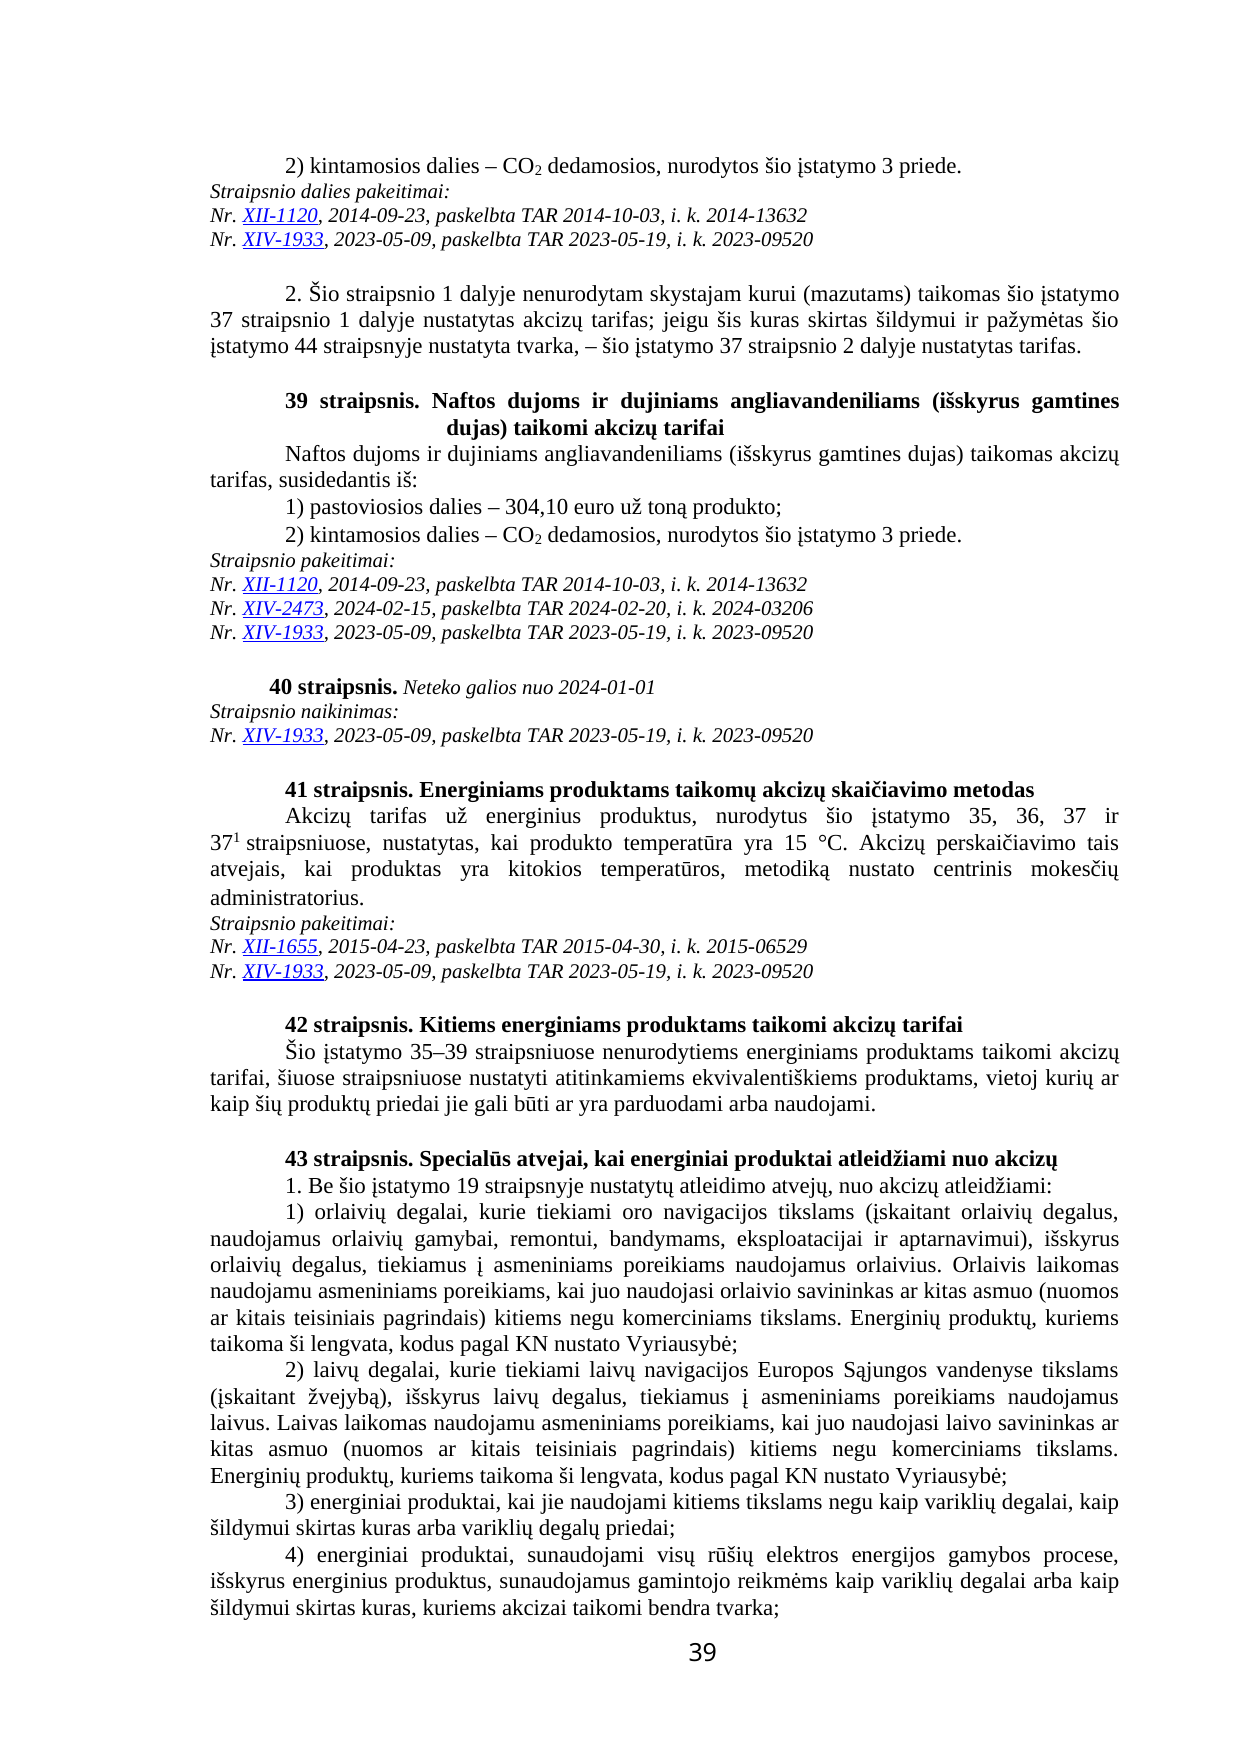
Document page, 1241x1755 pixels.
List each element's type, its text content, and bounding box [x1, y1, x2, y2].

text Nr. XII-1120, 2014-09-23, paskelbta TAR 2014-10-03, i. k. 2014-13632 [210, 572, 1120, 596]
text Straipsnio pakeitimai: [210, 910, 1120, 934]
text 3) energiniai produktai, kai jie naudojami kitiems tikslams negu kaip variklių degalai, kaip šildymui skirtas kuras arba variklių degalų priedai; [210, 1488, 1120, 1541]
text Nr. XII-1655, 2015-04-23, paskelbta TAR 2015-04-30, i. k. 2015-06529 [210, 934, 1120, 958]
text Nr. XIV-1933, 2023-05-09, paskelbta TAR 2023-05-19, i. k. 2023-09520 [210, 723, 1120, 747]
text 1. Be šio įstatymo 19 straipsnyje nustatytų atleidimo atvejų, nuo akcizų atleidžiami: [210, 1172, 1120, 1198]
text Straipsnio dalies pakeitimai: [210, 179, 1120, 203]
text Nr. XIV-1933, 2023-05-09, paskelbta TAR 2023-05-19, i. k. 2023-09520 [210, 227, 1120, 251]
text 2. Šio straipsnio 1 dalyje nenurodytam skystajam kurui (mazutams) taikomas šio įstatymo 37 straipsnio 1 dalyje nustatytas akcizų tarifas; jeigu šis kuras skirtas šildymui ir pažymėtas šio įstatymo 44 straipsnyje nustatyta tvarka, – šio įstatymo 37 straipsnio 2 dalyje nustatytas tarifas. [210, 280, 1120, 359]
text Straipsnio naikinimas: [210, 699, 1120, 723]
text Nr. XII-1120, 2014-09-23, paskelbta TAR 2014-10-03, i. k. 2014-13632 [210, 203, 1120, 227]
text Nr. XIV-1933, 2023-05-09, paskelbta TAR 2023-05-19, i. k. 2023-09520 [210, 958, 1120, 983]
text Straipsnio pakeitimai: [210, 548, 1120, 572]
text 2) kintamosios dalies – CO2 dedamosios, nurodytos šio įstatymo 3 priede. [210, 150, 1120, 179]
text 39 straipsnis. Naftos dujoms ir dujiniams angliavandeniliams (išskyrus gamtines dujas) taikomi akcizų tarifai [285, 387, 1120, 440]
text 43 straipsnis. Specialūs atvejai, kai energiniai produktai atleidžiami nuo akcizų [210, 1146, 1120, 1172]
text Naftos dujoms ir dujiniams angliavandeniliams (išskyrus gamtines dujas) taikomas akcizų tarifas, susidedantis iš: [210, 440, 1120, 493]
text 4) energiniai produktai, sunaudojami visų rūšių elektros energijos gamybos procese, išskyrus energinius produktus, sunaudojamus gamintojo reikmėms kaip variklių degalai arba kaip šildymui skirtas kuras, kuriems akcizai taikomi bendra tvarka; [210, 1541, 1120, 1620]
text Nr. XIV-1933, 2023-05-09, paskelbta TAR 2023-05-19, i. k. 2023-09520 [210, 620, 1120, 644]
text 40 straipsnis. Neteko galios nuo 2024-01-01 [210, 673, 1120, 699]
text 1) pastoviosios dalies – 304,10 euro už toną produkto; [210, 493, 1120, 519]
text Šio įstatymo 35–39 straipsniuose nenurodytiems energiniams produktams taikomi akcizų tarifai, šiuose straipsniuose nustatyti atitinkamiems ekvivalentiškiems produktams, vietoj kurių ar kaip šių produktų priedai jie gali būti ar yra parduodami arba naudojami. [210, 1038, 1120, 1117]
text Akcizų tarifas už energinius produktus, nurodytus šio įstatymo 35, 36, 37 ir 371 straipsniuose, nustatytas, kai produkto temperatūra yra 15 °C. Akcizų perskaičiavimo tais atvejais, kai produktas yra kitokios temperatūros, metodiką nustato centrinis mokesčių administratorius. [210, 803, 1120, 910]
text 41 straipsnis. Energiniams produktams taikomų akcizų skaičiavimo metodas [210, 776, 1120, 803]
text 2) kintamosios dalies – CO2 dedamosios, nurodytos šio įstatymo 3 priede. [210, 519, 1120, 548]
text 2) laivų degalai, kurie tiekiami laivų navigacijos Europos Sąjungos vandenyse tikslams (įskaitant žvejybą), išskyrus laivų degalus, tiekiamus į asmeniniams poreikiams naudojamus laivus. Laivas laikomas naudojamu asmeniniams poreikiams, kai juo naudojasi laivo savininkas ar kitas asmuo (nuomos ar kitais teisiniais pagrindais) kitiems negu komerciniams tikslams. Energinių produktų, kuriems taikoma ši lengvata, kodus pagal KN nustato Vyriausybė; [210, 1356, 1120, 1488]
text 1) orlaivių degalai, kurie tiekiami oro navigacijos tikslams (įskaitant orlaivių degalus, naudojamus orlaivių gamybai, remontui, bandymams, eksploatacijai ir aptarnavimui), išskyrus orlaivių degalus, tiekiamus į asmeniniams poreikiams naudojamus orlaivius. Orlaivis laikomas naudojamu asmeniniams poreikiams, kai juo naudojasi orlaivio savininkas ar kitas asmuo (nuomos ar kitais teisiniais pagrindais) kitiems negu komerciniams tikslams. Energinių produktų, kuriems taikoma ši lengvata, kodus pagal KN nustato Vyriausybė; [210, 1198, 1120, 1356]
text Nr. XIV-2473, 2024-02-15, paskelbta TAR 2024-02-20, i. k. 2024-03206 [210, 596, 1120, 620]
text 42 straipsnis. Kitiems energiniams produktams taikomi akcizų tarifai [210, 1011, 1120, 1038]
